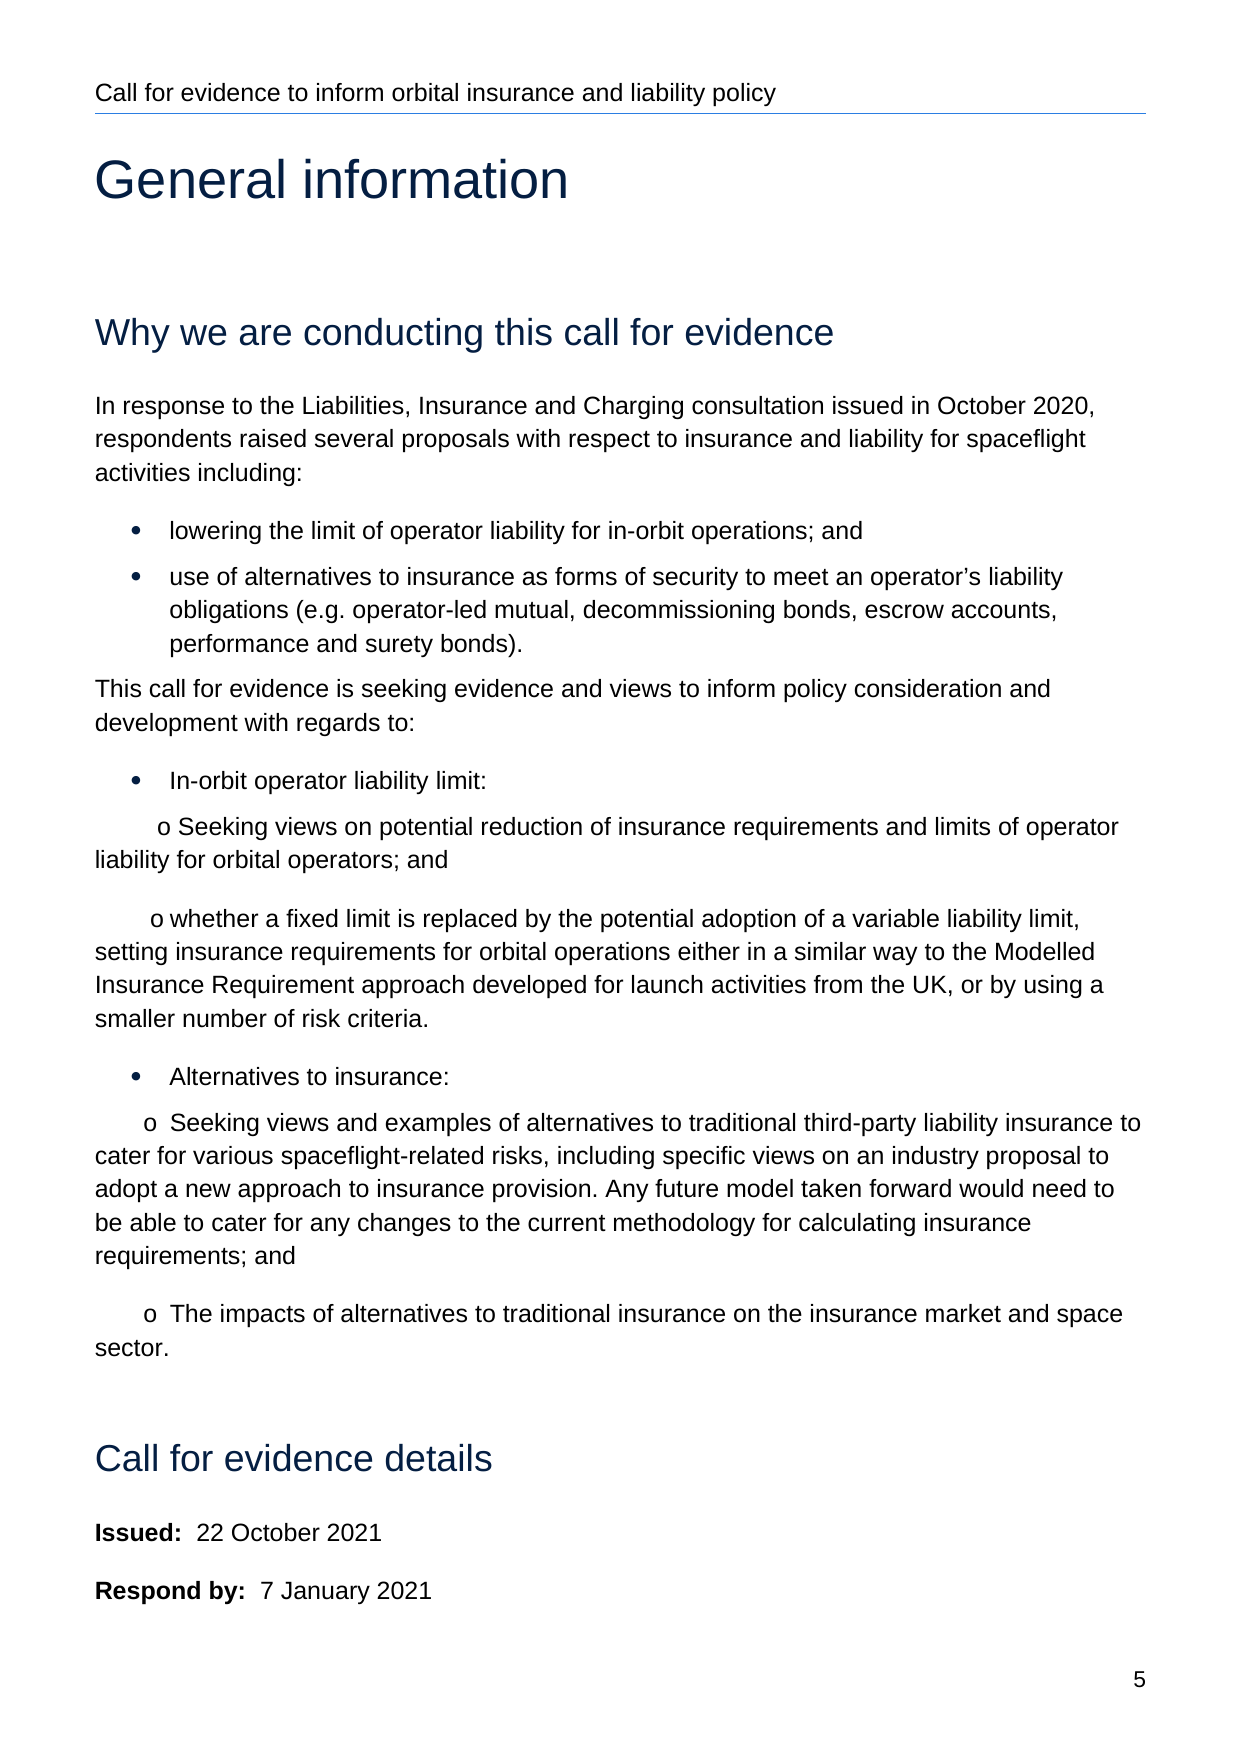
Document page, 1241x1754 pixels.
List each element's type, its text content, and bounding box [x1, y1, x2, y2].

list Alternatives to insurance: [132, 1057, 1146, 1091]
list lowering the limit of operator liability for in-orbit operations; and [132, 511, 1146, 545]
list use of alternatives to insurance as forms of security to meet an operator’s liability obligations (e.g. operator-led mutual, decommissioning bonds, escrow accounts, performance and surety bonds). [132, 557, 1146, 657]
text This call for evidence is seeking evidence and views to inform policy consideration and development with regards to: [94, 670, 1146, 736]
subtitle Why we are conducting this call for evidence [94, 310, 1146, 353]
list In-orbit operator liability limit: [132, 761, 1146, 795]
text Respond by: 7 January 2021 [94, 1571, 1146, 1604]
text o Seeking views and examples of alternatives to traditional third-party liability insurance to cater for various spaceflight-related risks, including specific views on an industry proposal to adopt a new approach to insurance provision. Any future model taken forward would need to be able to cater for any changes to the current methodology for calculating insurance requirements; and [94, 1103, 1146, 1270]
text In response to the Liabilities, Insurance and Charging consultation issued in October 2020, respondents raised several proposals with respect to insurance and liability for spaceflight activities including: [94, 386, 1146, 486]
text o whether a fixed limit is replaced by the potential adoption of a variable liability limit, setting insurance requirements for orbital operations either in a similar way to the Modelled Insurance Requirement approach developed for launch activities from the UK, or by using a smaller number of risk criteria. [94, 899, 1146, 1032]
text Issued: 22 October 2021 [94, 1513, 1146, 1546]
subtitle Call for evidence details [94, 1436, 1146, 1479]
subtitle General information [94, 148, 1146, 210]
text o The impacts of alternatives to traditional insurance on the insurance market and space sector. [94, 1295, 1146, 1361]
text o Seeking views on potential reduction of insurance requirements and limits of operator liability for orbital operators; and [94, 807, 1146, 874]
